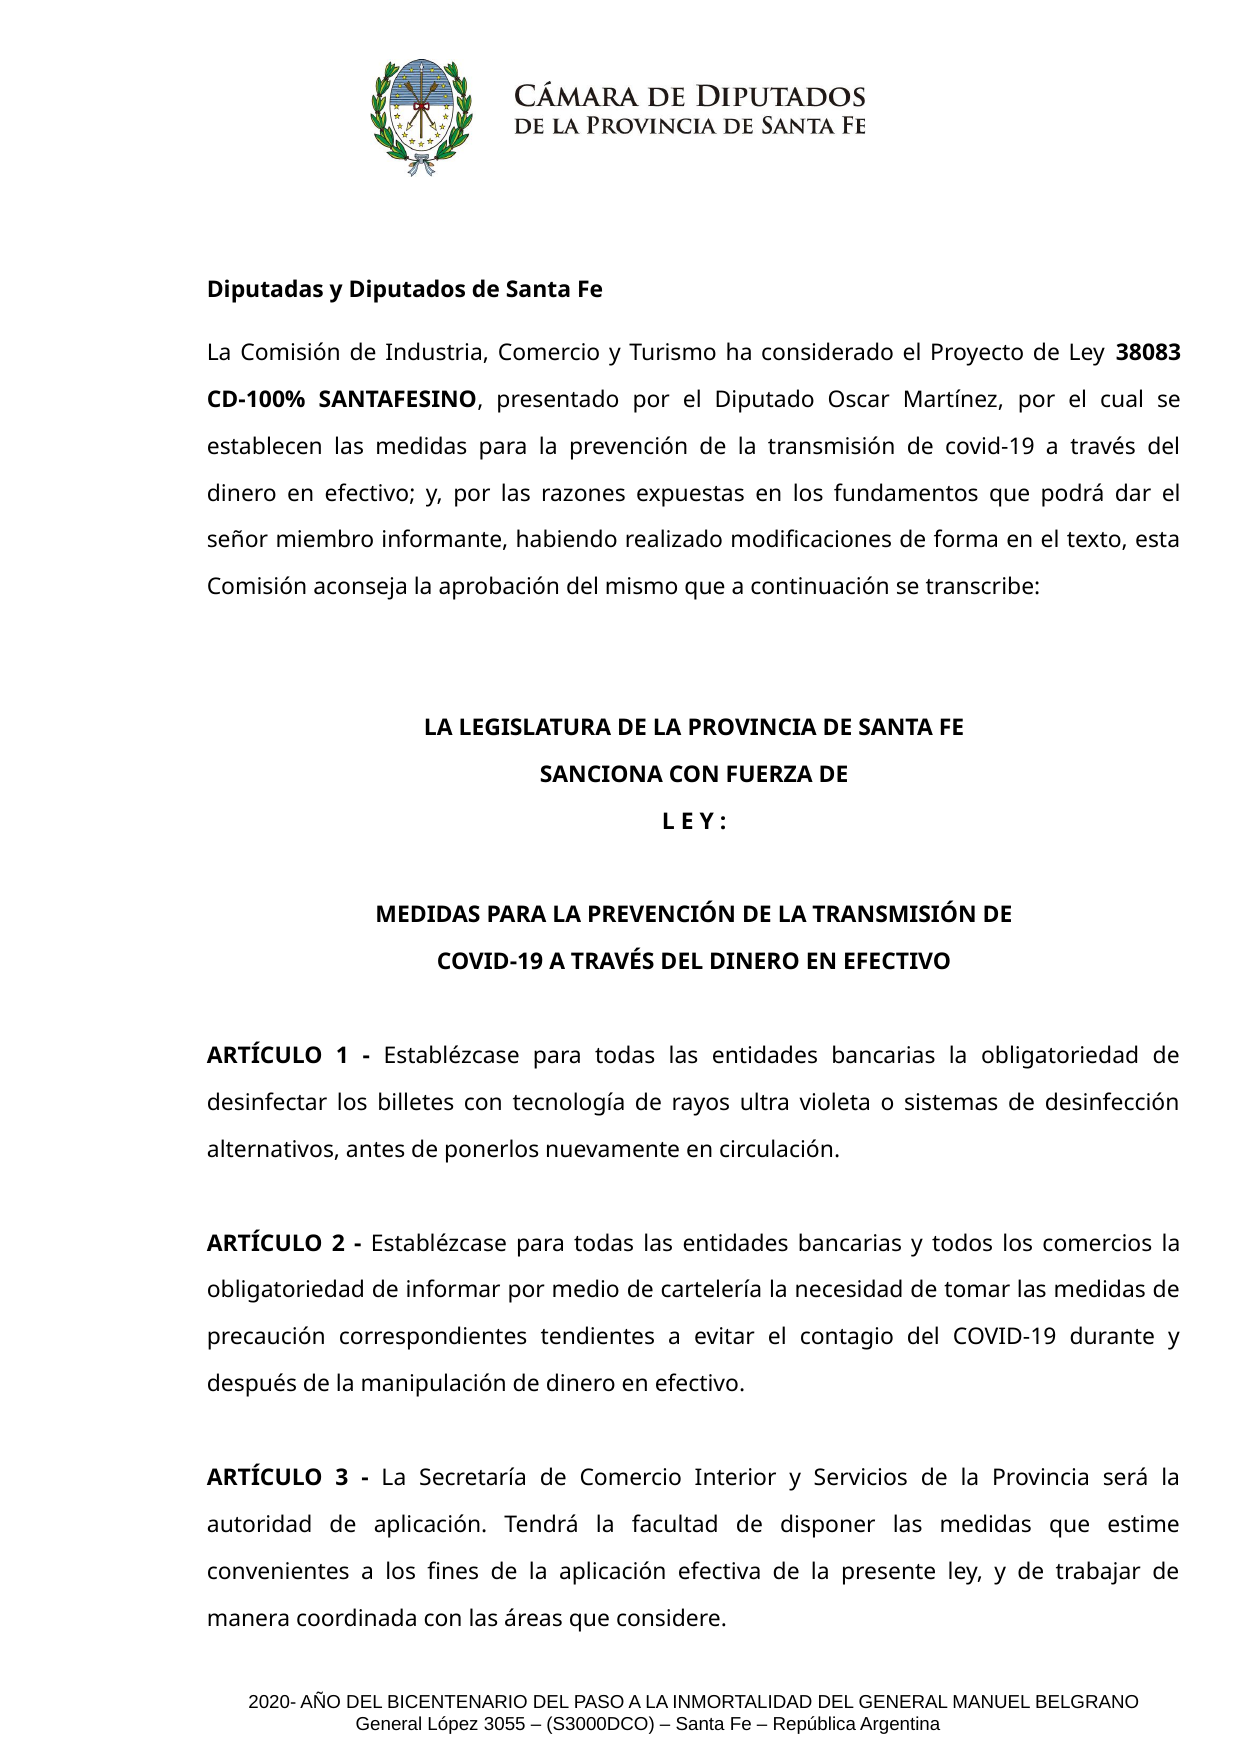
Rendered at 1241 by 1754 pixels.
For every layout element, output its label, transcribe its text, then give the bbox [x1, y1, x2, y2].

text ARTÍCULO 2 - Establézcase para todas las entidades bancarias y todos los comercios la obligatoriedad de informar por medio de cartelería la necesidad de tomar las medidas de precaución correspondientes tendientes a evitar el contagio del COVID-19 durante y después de la manipulación de dinero en efectivo. [207, 1227, 1181, 1398]
picture [370, 59, 866, 181]
text COVID-19 A TRAVÉS DEL DINERO EN EFECTIVO [207, 945, 1181, 977]
text La Comisión de Industria, Comercio y Turismo ha considerado el Proyecto de Ley 38083 CD-100% SANTAFESINO, presentado por el Diputado Oscar Martínez, por el cual se establecen las medidas para la prevención de la transmisión de covid-19 a través del dinero en efectivo; y, por las razones expuestas en los fundamentos que podrá dar el señor miembro informante, habiendo realizado modificaciones de forma en el texto, esta Comisión aconseja la aprobación del mismo que a continuación se transcribe: [207, 336, 1181, 602]
text ARTÍCULO 3 - La Secretaría de Comercio Interior y Servicios de la Provincia será la autoridad de aplicación. Tendrá la facultad de disponer las medidas que estime convenientes a los fines de la aplicación efectiva de la presente ley, y de trabajar de manera coordinada con las áreas que considere. [207, 1461, 1181, 1633]
text SANCIONA CON FUERZA DE [207, 758, 1181, 789]
text Diputadas y Diputados de Santa Fe [207, 273, 1181, 305]
text LA LEGISLATURA DE LA PROVINCIA DE SANTA FE [207, 711, 1181, 742]
text ARTÍCULO 1 - Establézcase para todas las entidades bancarias la obligatoriedad de desinfectar los billetes con tecnología de rayos ultra violeta o sistemas de desinfección alternativos, antes de ponerlos nuevamente en circulación. [207, 1039, 1181, 1164]
text MEDIDAS PARA LA PREVENCIÓN DE LA TRANSMISIÓN DE [207, 898, 1181, 930]
text L E Y : [207, 805, 1181, 836]
